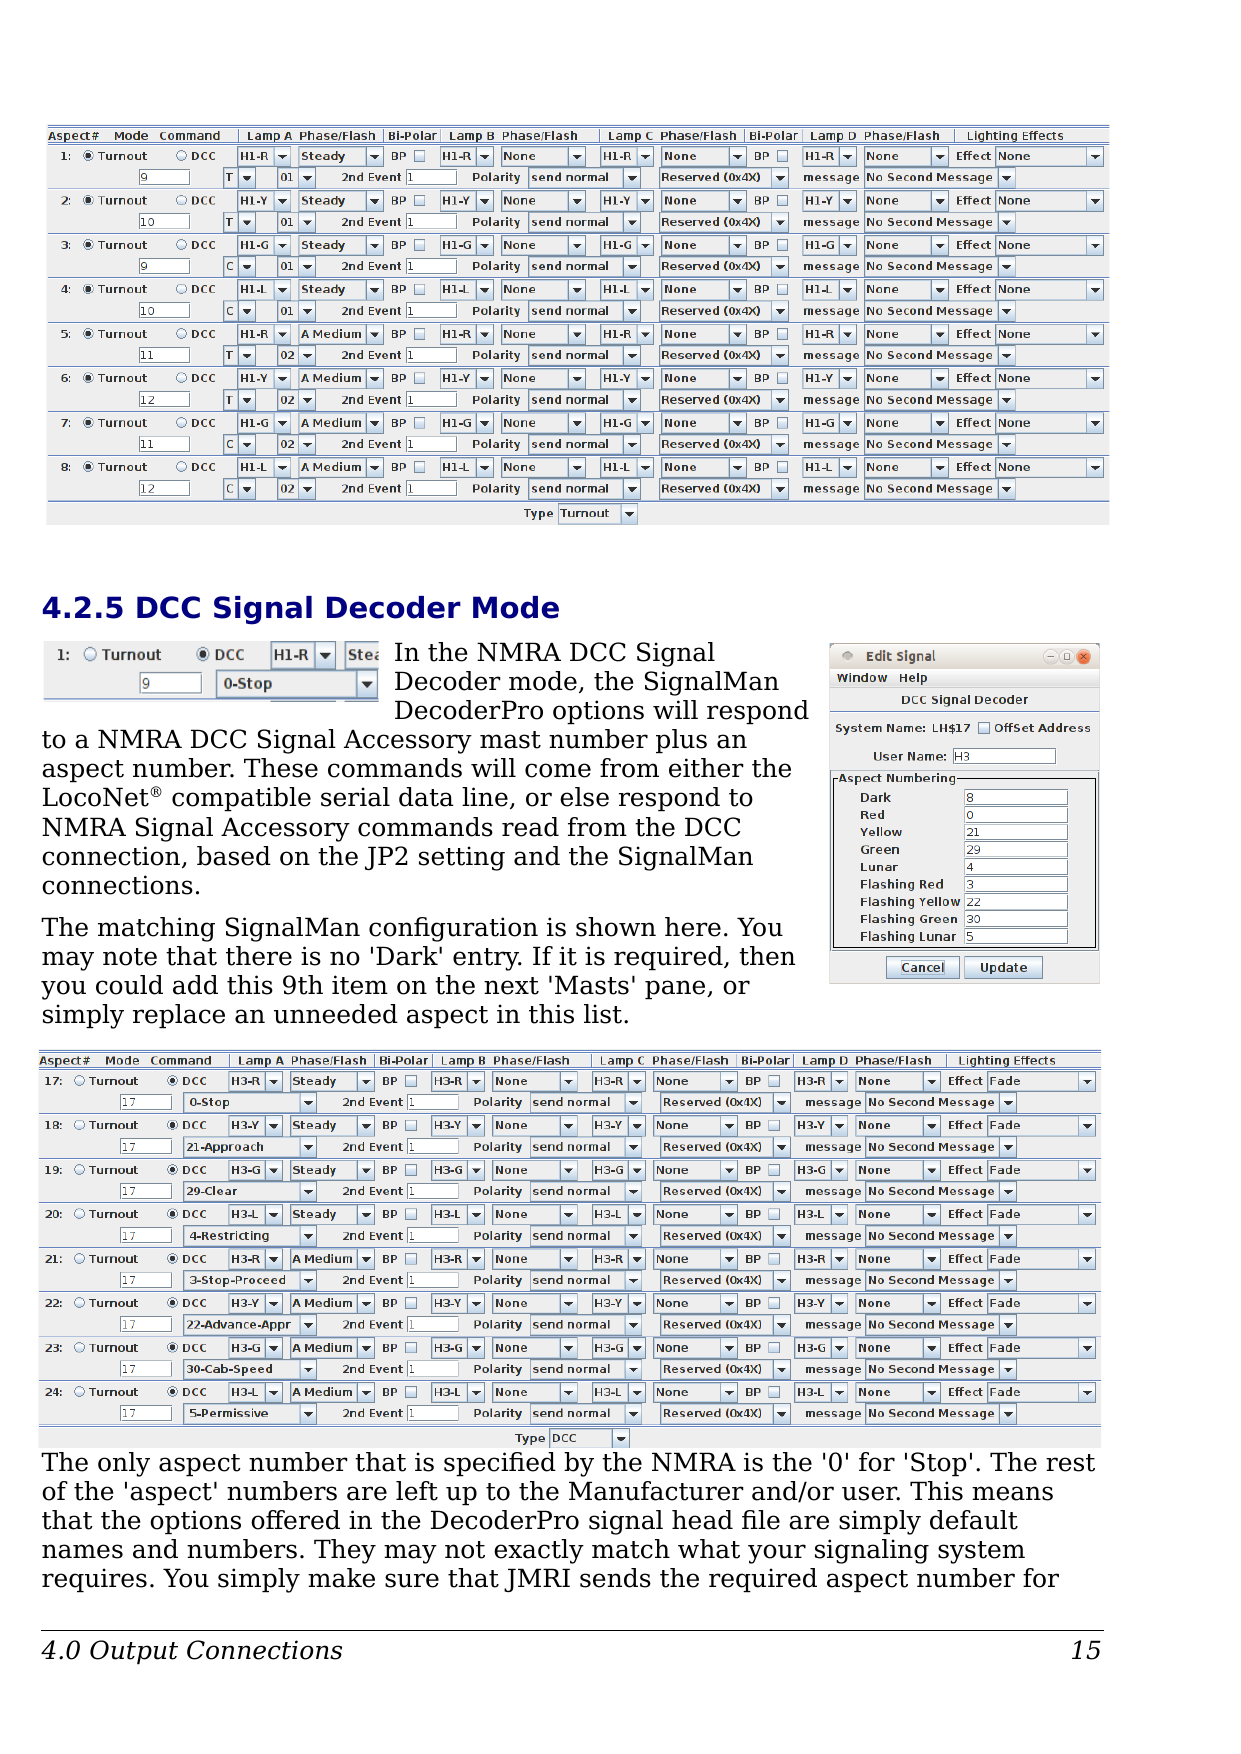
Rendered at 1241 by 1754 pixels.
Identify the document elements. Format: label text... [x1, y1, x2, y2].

text The only aspect number that is specified by the NMRA is the '0' for 'Stop'. The rest of the 'aspect' numbers are left up to the Manufacturer and/or user. This means that the options offered in the DecoderPro signal head file are simply default names and numbers. They may not exactly match what your signaling system requires. You simply make sure that JMRI sends the required aspect number for [41, 1096, 1104, 1594]
picture [829, 643, 1100, 984]
picture [46, 124, 1110, 525]
subtitle 4.2.5 DCC Signal Decoder Mode [41, 591, 1104, 625]
text In the NMRA DCC Signal Decoder mode, the SignalMan DecoderPro options will respond to a NMRA DCC Signal Accessory mast number plus an aspect number. These commands will come from either the LocoNet® compatible serial data line, or else respond to NMRA Signal Accessory commands read from the DCC connection, based on the JP2 setting and the SignalMan connections. [41, 638, 1104, 900]
text The matching SignalMan configuration is shown here. You may note that there is no 'Dark' entry. If it is required, then you could add this 9th item on the next 'Masts' pane, or simply replace an unneeded aspect in this list. [41, 913, 1104, 1029]
picture [38, 1049, 1102, 1448]
picture [43, 641, 379, 702]
